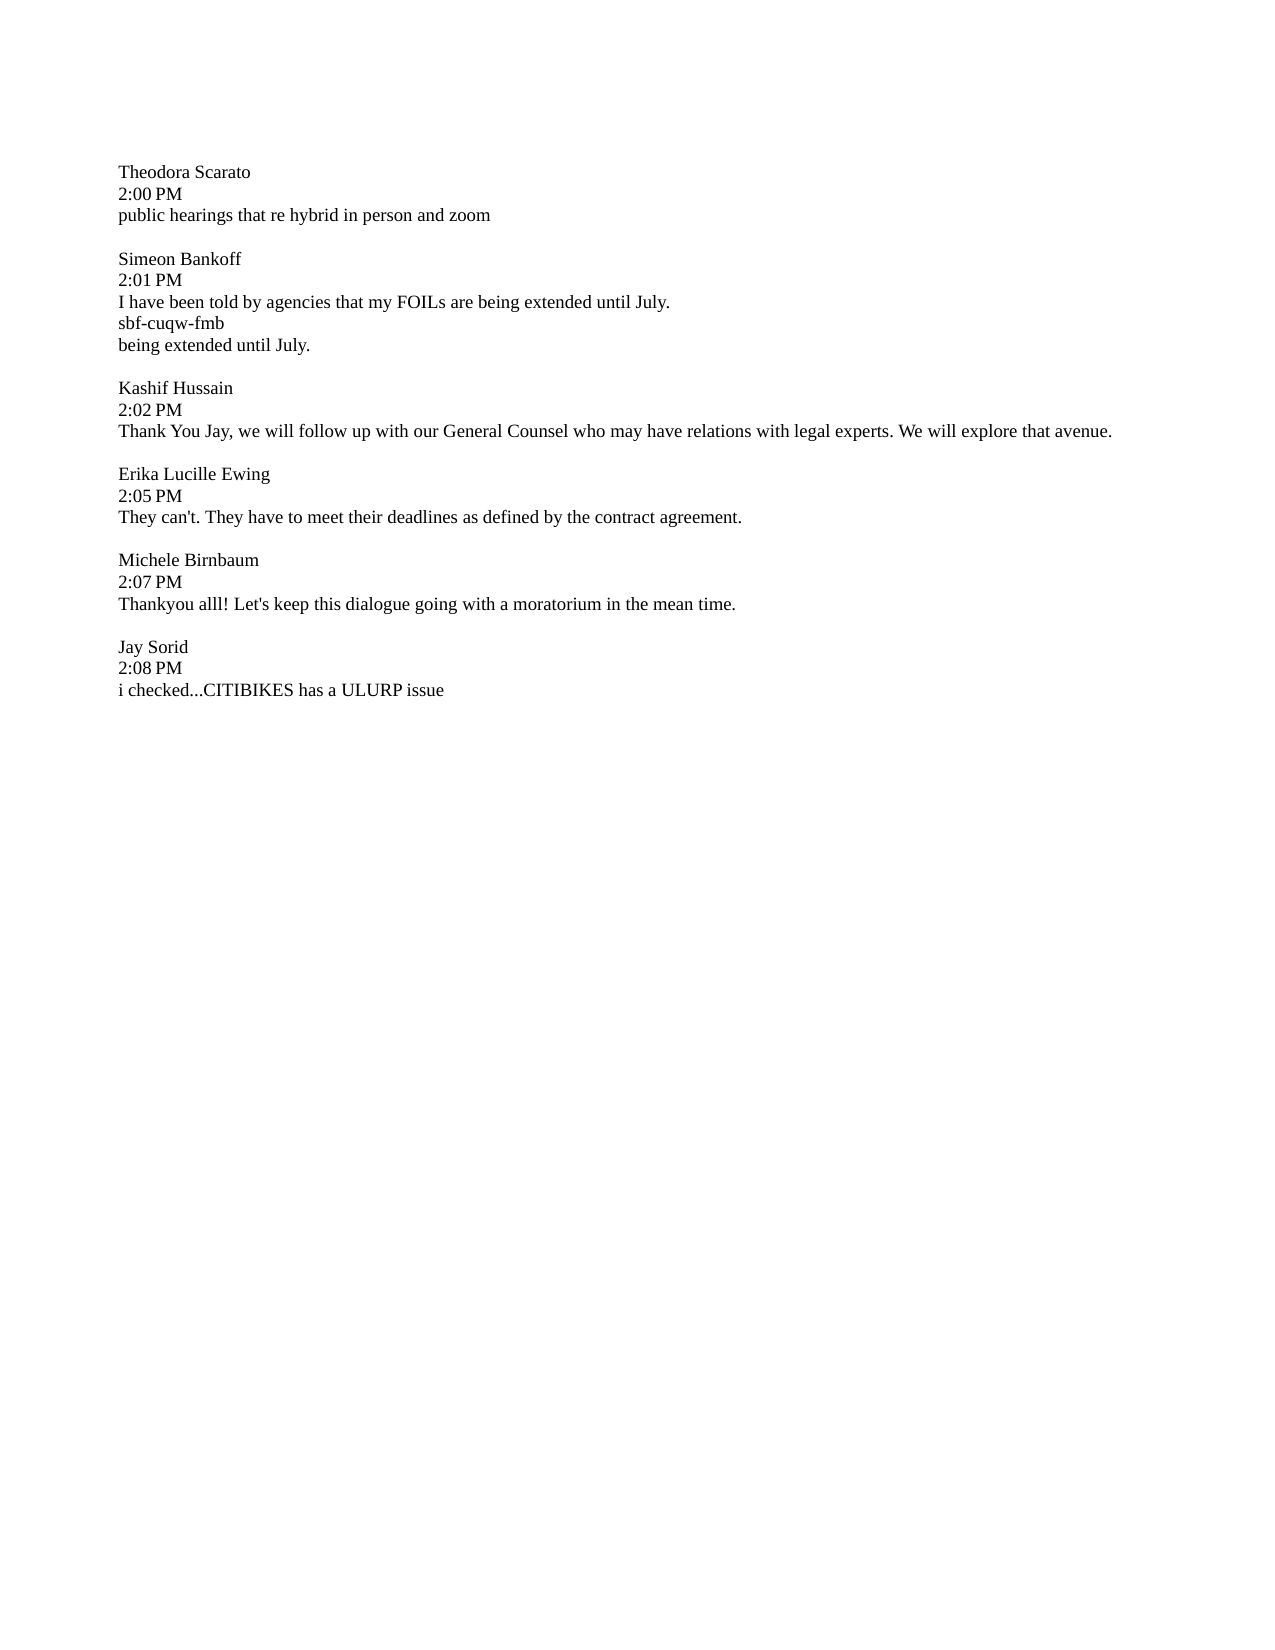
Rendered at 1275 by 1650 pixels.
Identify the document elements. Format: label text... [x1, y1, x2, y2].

text being extended until July. [118, 334, 1157, 355]
text 2:08 PM [118, 657, 1157, 679]
text Simeon Bankoff [118, 247, 1157, 269]
text I have been told by agencies that my FOILs are being extended until July. [118, 291, 1157, 312]
text Jay Sorid [118, 636, 1157, 657]
text 2:01 PM [118, 269, 1157, 291]
text Kashif Hussain [118, 377, 1157, 398]
text 2:05 PM [118, 485, 1157, 506]
text 2:07 PM [118, 571, 1157, 592]
text i checked...CITIBIKES has a ULURP issue [118, 679, 1157, 700]
text Michele Birnbaum [118, 549, 1157, 571]
text Erika Lucille Ewing [118, 463, 1157, 485]
text 2:00 PM [118, 183, 1157, 204]
text sbf-cuqw-fmb [118, 312, 1157, 334]
text They can't. They have to meet their deadlines as defined by the contract agreement. [118, 506, 1157, 528]
text public hearings that re hybrid in person and zoom [118, 204, 1157, 226]
text 2:02 PM [118, 398, 1157, 420]
text Thankyou alll! Let's keep this dialogue going with a moratorium in the mean time. [118, 592, 1157, 614]
text Thank You Jay, we will follow up with our General Counsel who may have relations with legal experts. We will explore that avenue. [118, 420, 1157, 442]
text Theodora Scarato [118, 161, 1157, 183]
